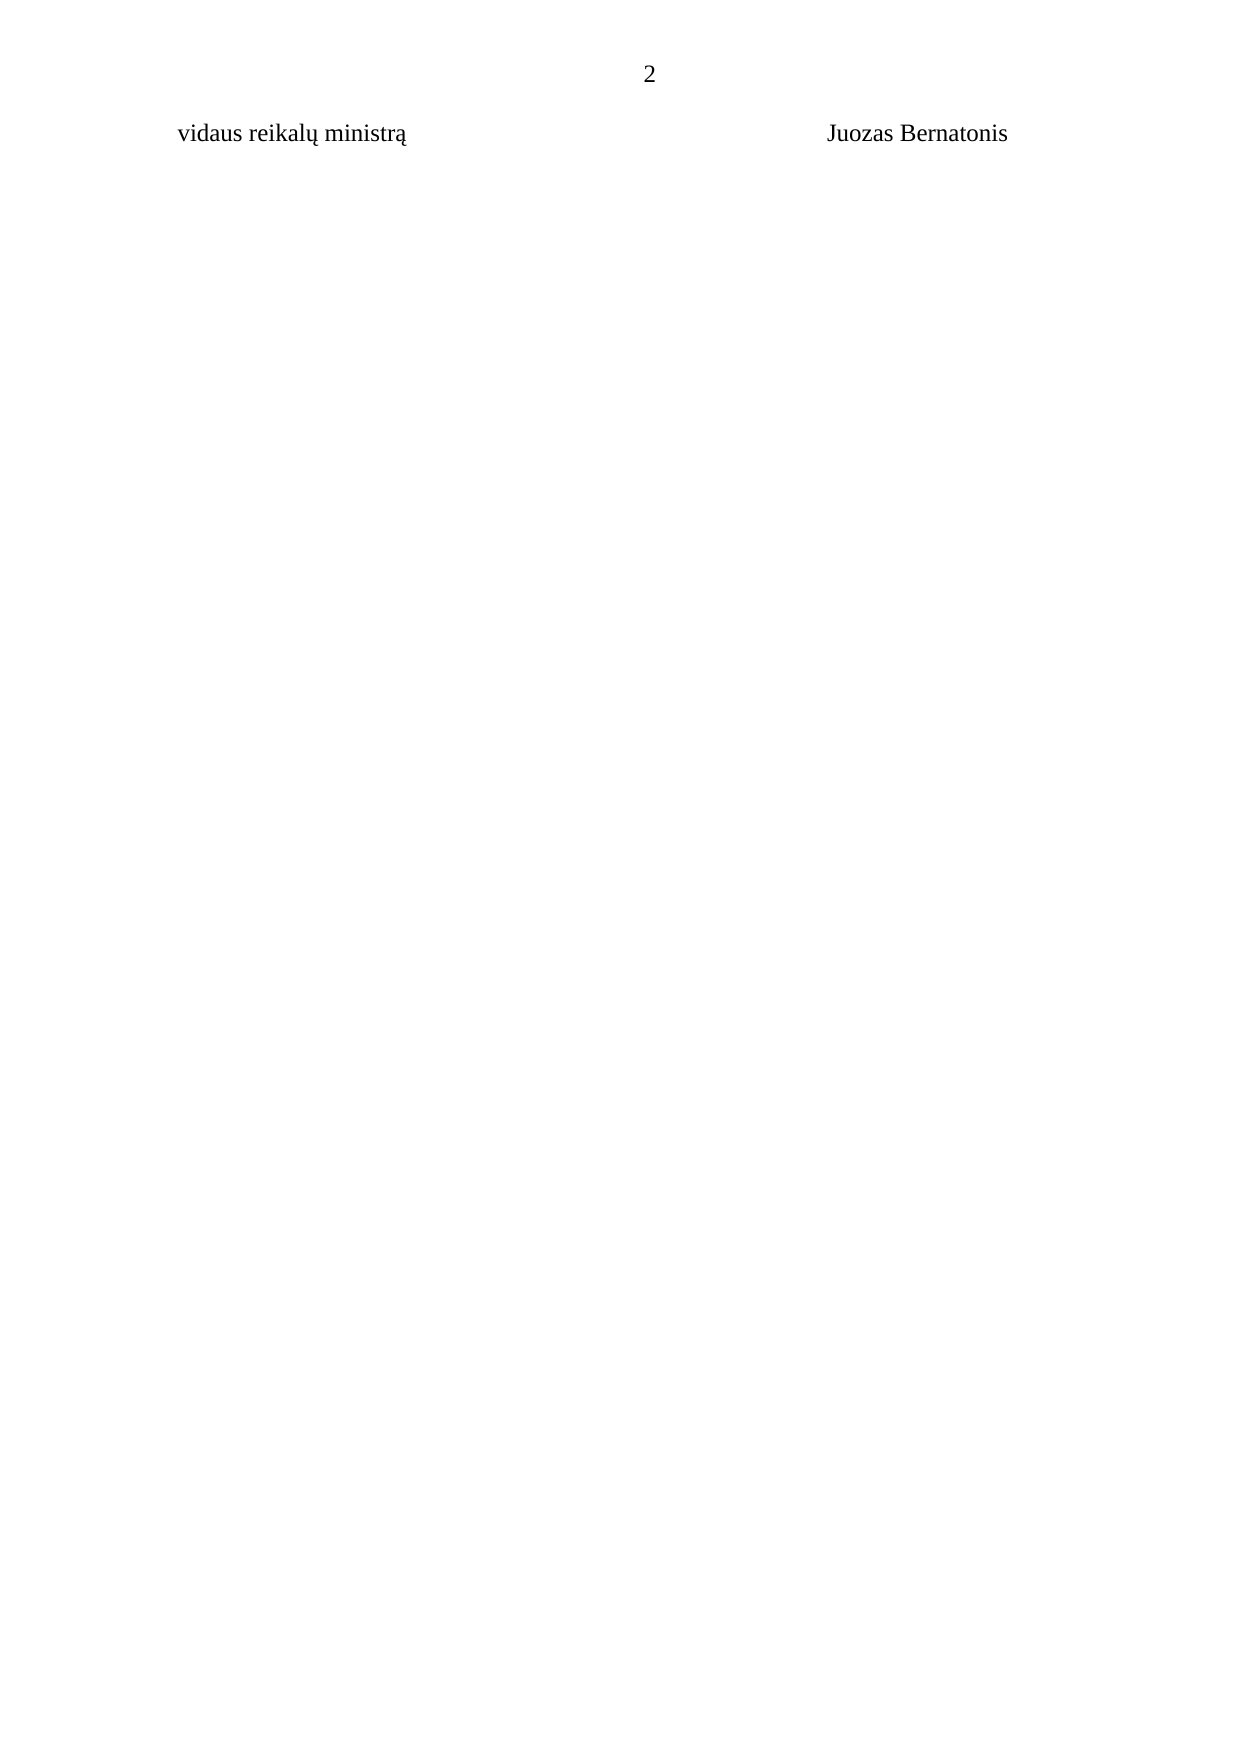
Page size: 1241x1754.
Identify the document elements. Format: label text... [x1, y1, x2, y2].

text vidaus reikalų ministrą Juozas Bernatonis [177, 118, 1122, 147]
